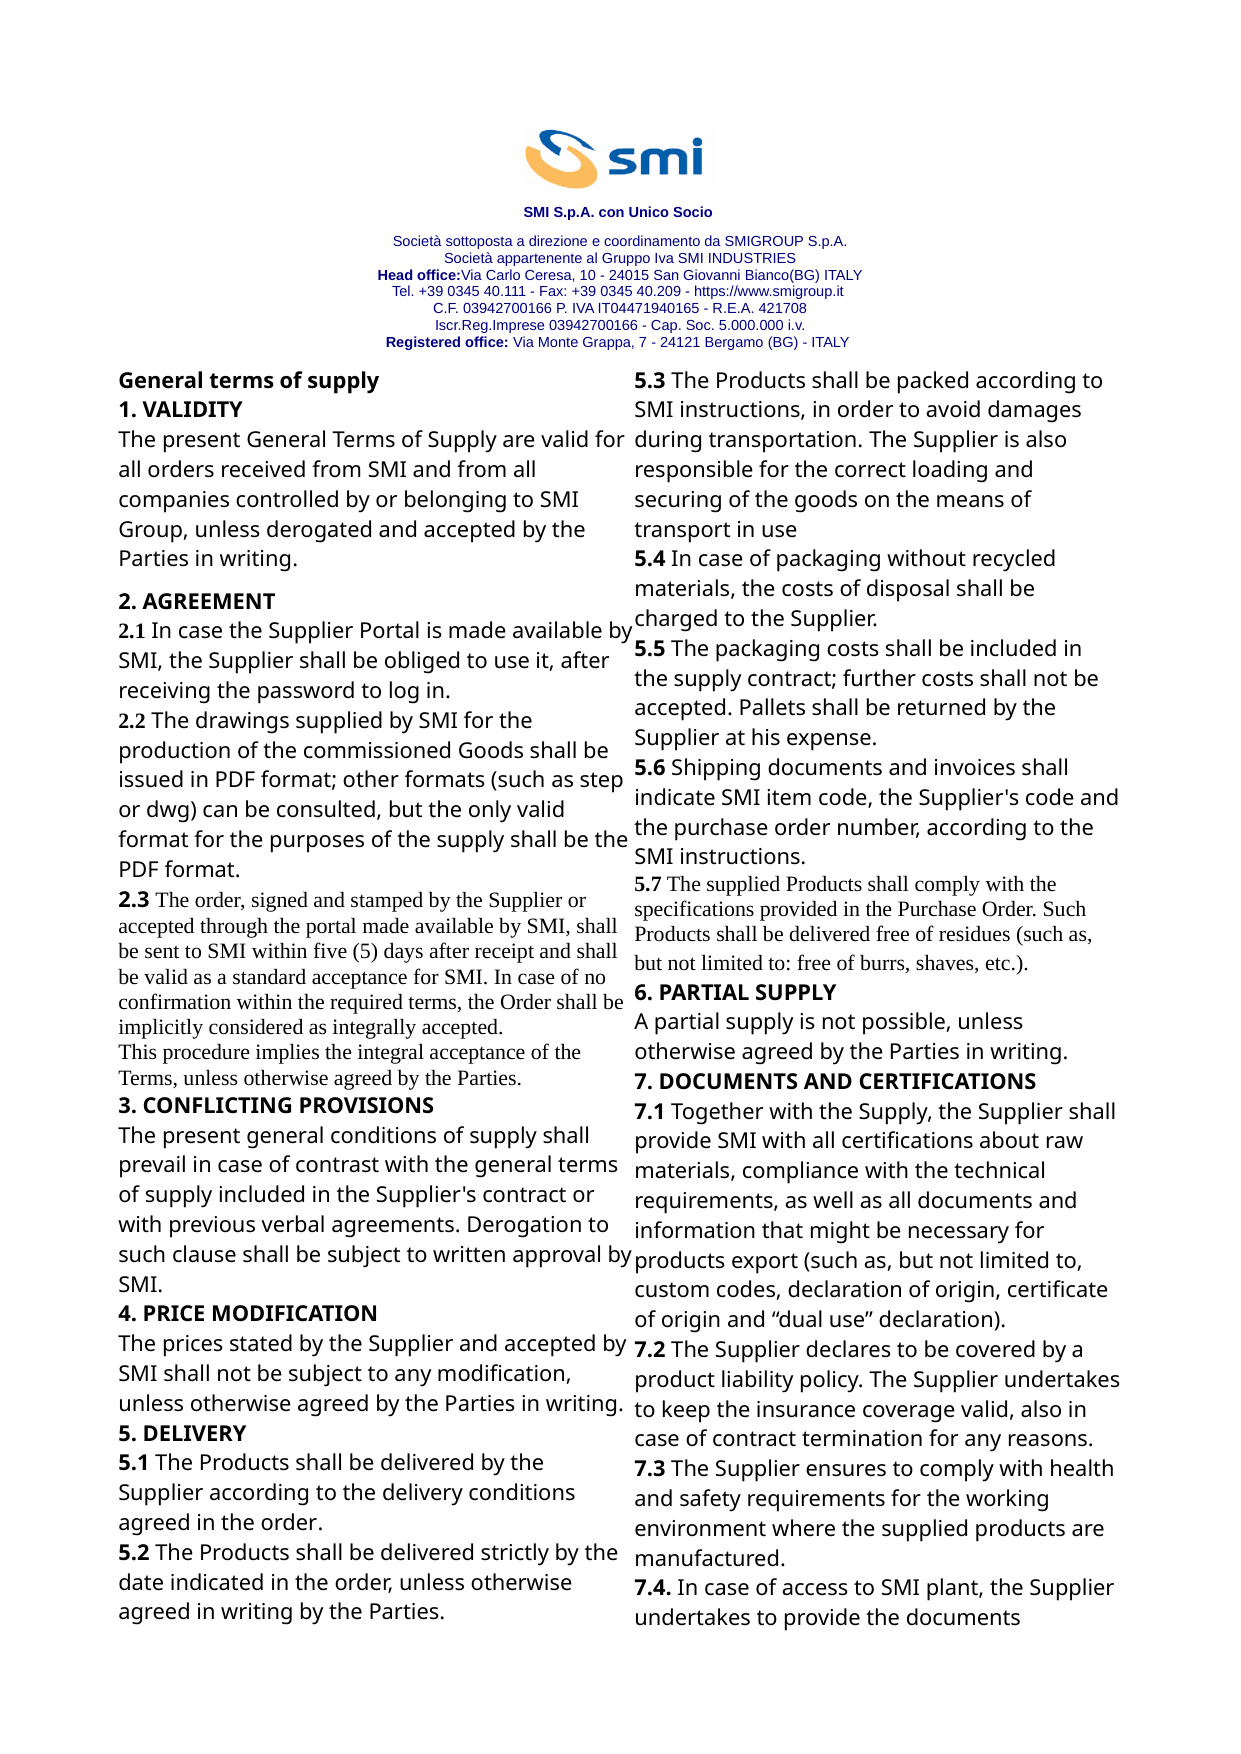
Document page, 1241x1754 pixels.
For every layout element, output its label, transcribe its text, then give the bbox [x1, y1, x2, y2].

text 6. PARTIAL SUPPLY [634, 976, 1122, 1006]
text The prices stated by the Supplier and accepted by SMI shall not be subject to any modification, unless otherwise agreed by the Parties in writing. [118, 1328, 634, 1417]
text The present General Terms of Supply are valid for all orders received from SMI and from all companies controlled by or belonging to SMI Group, unless derogated and accepted by the Parties in writing. [118, 424, 634, 573]
text 2.3 The order, signed and stamped by the Supplier or accepted through the portal made available by SMI, shall be sent to SMI within five (5) days after receipt and shall be valid as a standard acceptance for SMI. In case of no confirmation within the required terms, the Order shall be implicitly considered as integrally accepted. [118, 883, 634, 1039]
text 2. AGREEMENT [118, 586, 634, 615]
text 5.5 The packaging costs shall be included in the supply contract; further costs shall not be accepted. Pallets shall be returned by the Supplier at his expense. [634, 633, 1122, 752]
text 7.3 The Supplier ensures to comply with health and safety requirements for the working environment where the supplied products are manufactured. [634, 1453, 1122, 1572]
text This procedure implies the integral acceptance of the Terms, unless otherwise agreed by the Parties. [118, 1039, 634, 1090]
text 5.6 Shipping documents and invoices shall indicate SMI item code, the Supplier's code and the purchase order number, according to the SMI instructions. [634, 752, 1122, 871]
text 7.4. In case of access to SMI plant, the Supplier undertakes to provide the documents [634, 1572, 1122, 1632]
text General terms of supply [118, 364, 634, 394]
picture [523, 127, 717, 191]
text 7. DOCUMENTS AND CERTIFICATIONS [634, 1066, 1122, 1096]
text 5.4 In case of packaging without recycled materials, the costs of disposal shall be charged to the Supplier. [634, 543, 1122, 633]
text A partial supply is not possible, unless otherwise agreed by the Parties in writing. [634, 1006, 1122, 1066]
text 5.2 The Products shall be delivered strictly by the date indicated in the order, unless otherwise agreed in writing by the Parties. [118, 1537, 634, 1626]
text 7.1 Together with the Supply, the Supplier shall provide SMI with all certifications about raw materials, compliance with the technical requirements, as well as all documents and information that might be necessary for products export (such as, but not limited to, custom codes, declaration of origin, certificate of origin and “dual use” declaration). [634, 1096, 1122, 1334]
text 5. DELIVERY [118, 1417, 634, 1447]
text 2.2 The drawings supplied by SMI for the production of the commissioned Goods shall be issued in PDF format; other formats (such as step or dwg) can be consulted, but the only valid format for the purposes of the supply shall be the PDF format. [118, 705, 634, 883]
text 5.1 The Products shall be delivered by the Supplier according to the delivery conditions agreed in the order. [118, 1447, 634, 1537]
text 4. PRICE MODIFICATION [118, 1298, 634, 1328]
text 5.7 The supplied Products shall comply with the specifications provided in the Purchase Order. Such Products shall be delivered free of residues (such as, but not limited to: free of burrs, shaves, etc.). [634, 871, 1122, 976]
text 5.3 The Products shall be packed according to SMI instructions, in order to avoid damages during transportation. The Supplier is also responsible for the correct loading and securing of the goods on the means of transport in use [634, 364, 1122, 543]
text The present general conditions of supply shall prevail in case of contrast with the general terms of supply included in the Supplier's contract or with previous verbal agreements. Derogation to such clause shall be subject to written approval by SMI. [118, 1119, 634, 1298]
text 7.2 The Supplier declares to be covered by a product liability policy. The Supplier undertakes to keep the insurance coverage valid, also in case of contract termination for any reasons. [634, 1334, 1122, 1453]
text 3. CONFLICTING PROVISIONS [118, 1090, 634, 1119]
text 1. VALIDITY [118, 394, 634, 424]
text 2.1 In case the Supplier Portal is made available by SMI, the Supplier shall be obliged to use it, after receiving the password to log in. [118, 615, 634, 705]
